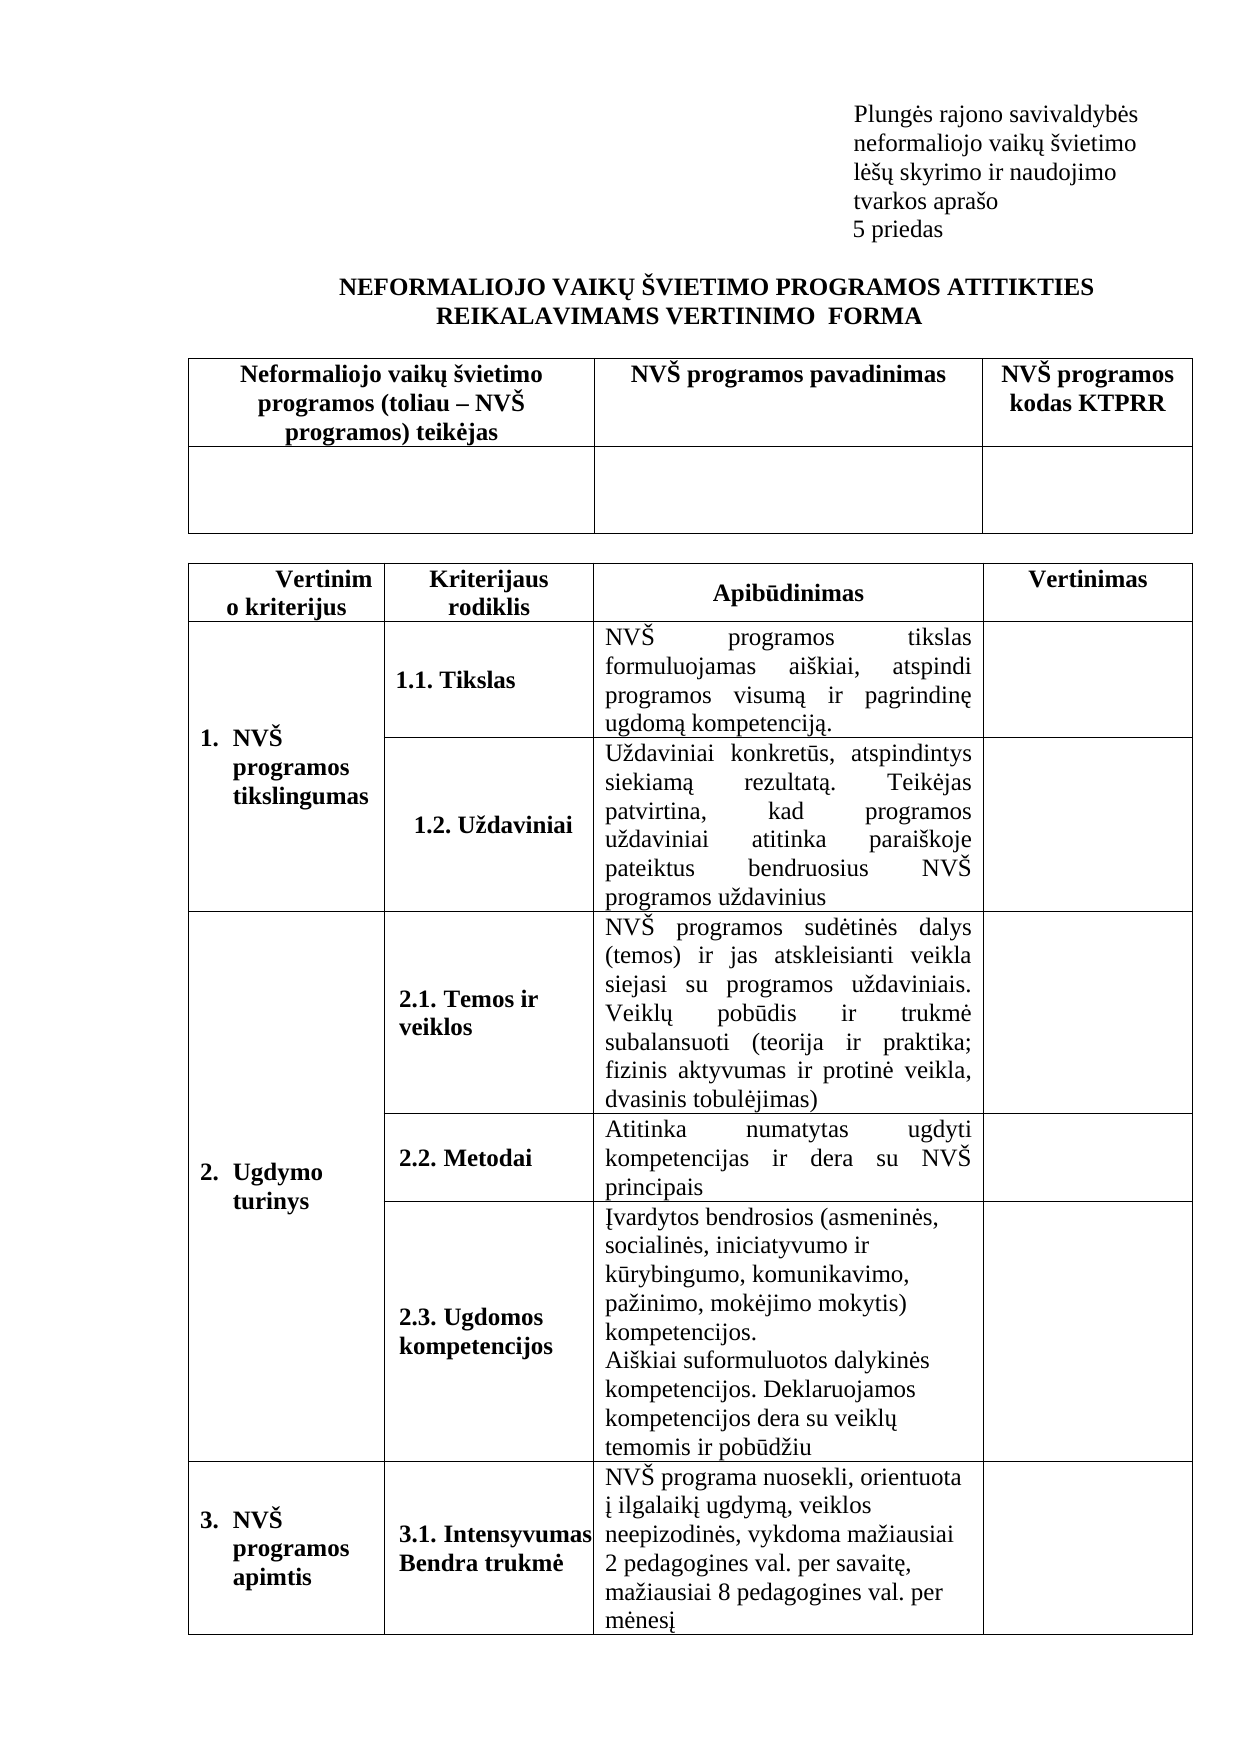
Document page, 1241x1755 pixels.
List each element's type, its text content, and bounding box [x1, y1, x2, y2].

table_cell 2.2. Metodai [385, 1114, 593, 1201]
table_cell NVŠ programos sudėtinės dalys (temos) ir jas atskleisianti veikla siejasi su programos uždaviniais. Veiklų pobūdis ir trukmė subalansuoti (teorija ir praktika; fizinis aktyvumas ir protinė veikla, dvasinis tobulėjimas) [594, 912, 983, 1113]
table_cell 3.1. Intensyvumas Bendra trukmė [385, 1462, 593, 1634]
table_cell [983, 447, 1192, 533]
table_cell [984, 738, 1192, 911]
table_cell [984, 912, 1192, 1113]
table_cell [984, 1462, 1192, 1634]
table_cell 2.1. Temos ir veiklos [385, 912, 593, 1113]
table_header Apibūdinimas [594, 564, 983, 621]
table_header NVŠ programos kodas KTPRR [983, 359, 1192, 446]
table_cell NVŠ programa nuosekli, orientuota į ilgalaikį ugdymą, veiklos neepizodinės, vykdoma mažiausiai 2 pedagogines val. per savaitę, mažiausiai 8 pedagogines val. per mėnesį [594, 1462, 983, 1634]
table_cell Atitinka numatytas ugdyti kompetencijas ir dera su NVŠ principais [594, 1114, 983, 1201]
text Neformaliojo vaikų ŠVIETIMO programOS atitikties reikalavimams VERTINIMO FORMA [177, 272, 1181, 329]
table_header Kriterijaus rodiklis [385, 564, 593, 621]
text Plungės rajono savivaldybės neformaliojo vaikų švietimo lėšų skyrimo ir naudojimo tvarkos aprašo [853, 99, 1181, 214]
table_header Neformaliojo vaikų švietimo programos (toliau – NVŠ programos) teikėjas [189, 359, 594, 446]
table_cell [984, 1202, 1192, 1461]
table_header Vertinimo kriterijus [189, 564, 384, 621]
table_cell 1.1. Tikslas [385, 622, 593, 737]
table_cell NVŠ programos tikslas formuluojamas aiškiai, atspindi programos visumą ir pagrindinę ugdomą kompetenciją. [594, 622, 983, 737]
table_cell [189, 447, 594, 533]
table_cell Uždaviniai konkretūs, atspindintys siekiamą rezultatą. Teikėjas patvirtina, kad programos uždaviniai atitinka paraiškoje pateiktus bendruosius NVŠ programos uždavinius [594, 738, 983, 911]
table_cell [984, 622, 1192, 737]
table_cell 1.2. Uždaviniai [385, 738, 593, 911]
table_cell 1. NVŠ programos tikslingumas [189, 622, 384, 911]
table_cell [595, 447, 982, 533]
table_cell [984, 1114, 1192, 1201]
table_cell 2.3. Ugdomos kompetencijos [385, 1202, 593, 1461]
table_cell 2. Ugdymo turinys [189, 912, 384, 1461]
text 5 priedas [177, 214, 1181, 243]
table_header NVŠ programos pavadinimas [595, 359, 982, 446]
table_header Vertinimas [984, 564, 1192, 621]
table_cell Įvardytos bendrosios (asmeninės, socialinės, iniciatyvumo ir kūrybingumo, komunikavimo, pažinimo, mokėjimo mokytis) kompetencijos. Aiškiai suformuluotos dalykinės kompetencijos. Deklaruojamos kompetencijos dera su veiklų temomis ir pobūdžiu [594, 1202, 983, 1461]
table_cell 3. NVŠ programos apimtis [189, 1462, 384, 1634]
